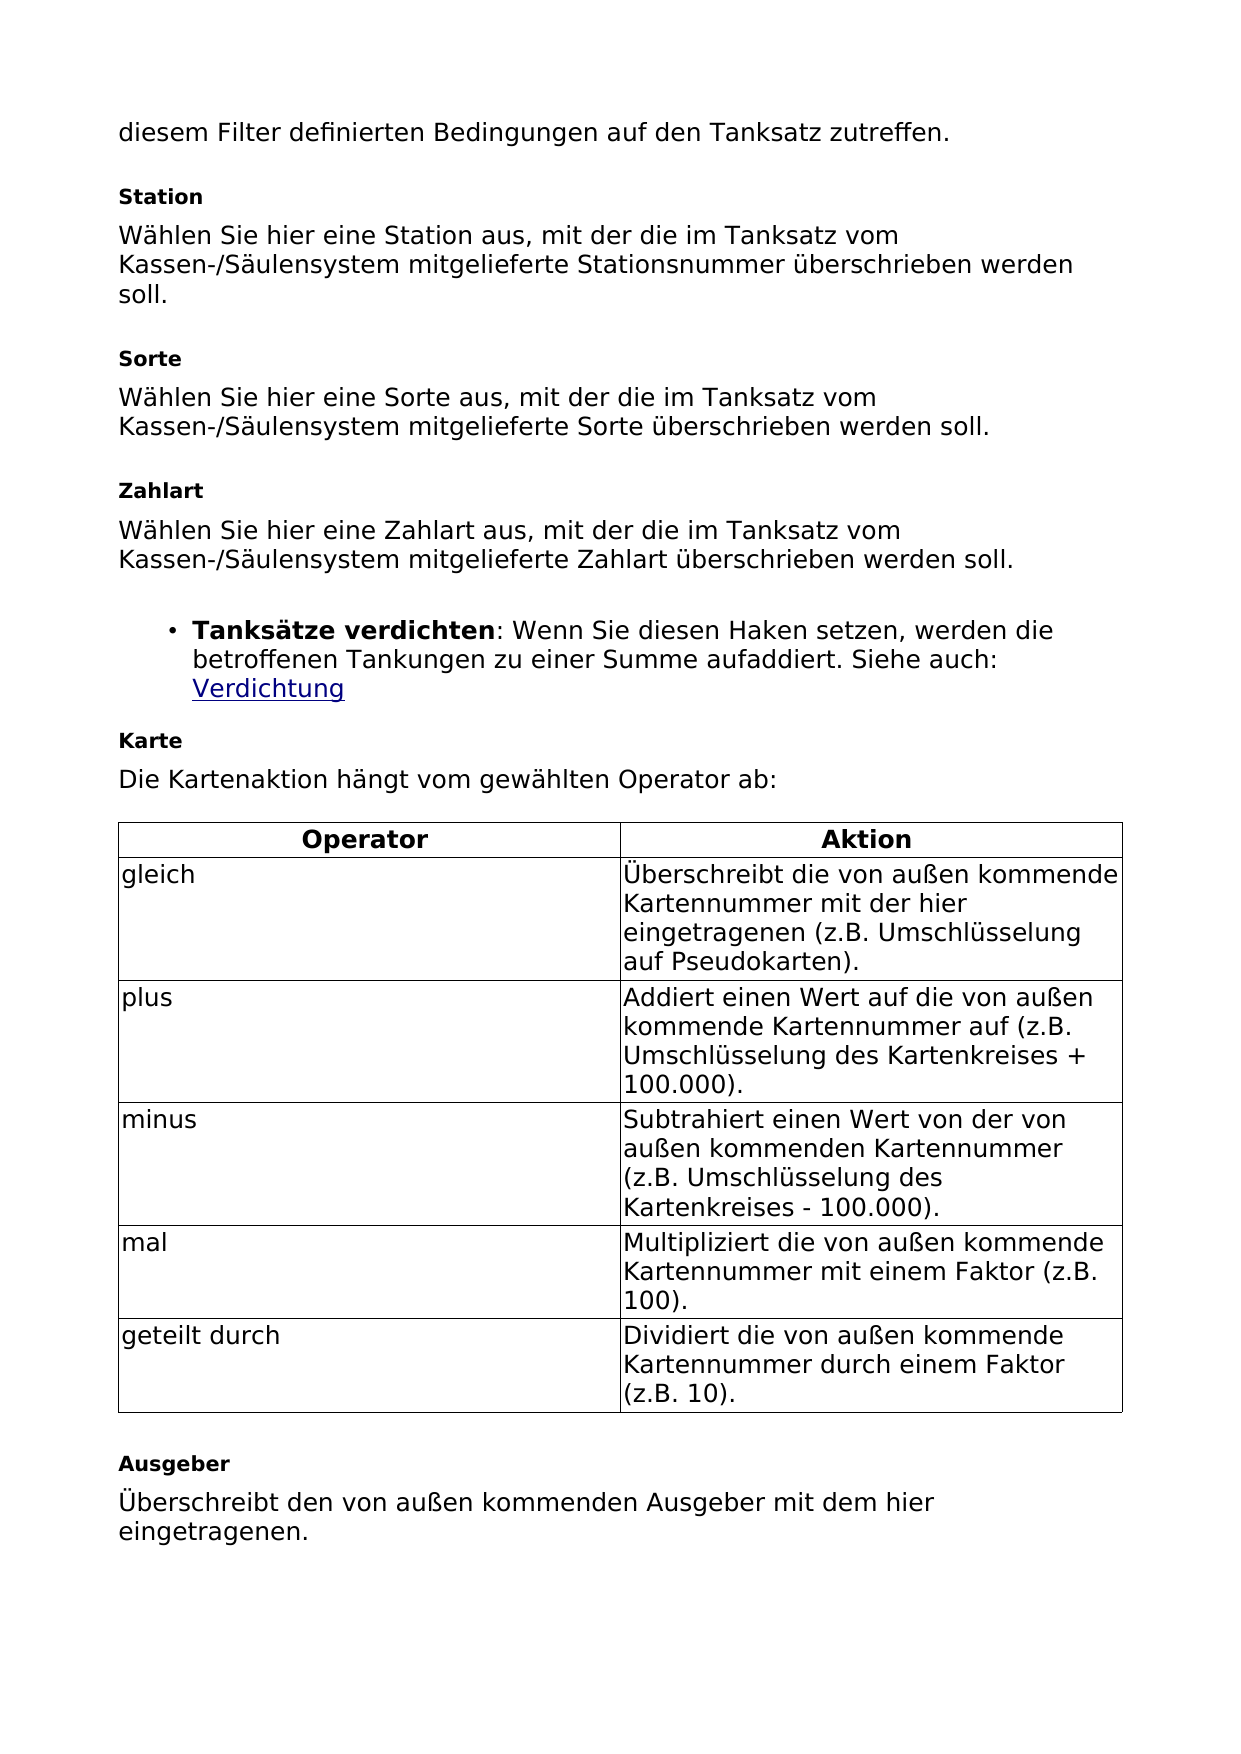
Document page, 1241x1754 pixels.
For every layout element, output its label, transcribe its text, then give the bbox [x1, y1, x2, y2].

text Wählen Sie hier eine Station aus, mit der die im Tanksatz vom Kassen-/Säulensystem mitgelieferte Stationsnummer überschrieben werden soll. [118, 222, 1122, 309]
table_cell Addiert einen Wert auf die von außen kommende Kartennummer auf (z.B. Umschlüsselung des Kartenkreises + 100.000). [621, 981, 1122, 1102]
table_cell Dividiert die von außen kommende Kartennummer durch einem Faktor (z.B. 10). [621, 1319, 1122, 1412]
table_cell mal [119, 1226, 620, 1318]
subtitle Zahlart [118, 479, 1122, 503]
table_cell minus [119, 1103, 620, 1225]
table_cell Multipliziert die von außen kommende Kartennummer mit einem Faktor (z.B. 100). [621, 1226, 1122, 1318]
table_cell Überschreibt die von außen kommende Kartennummer mit der hier eingetragenen (z.B. Umschlüsselung auf Pseudokarten). [621, 858, 1122, 980]
table_cell plus [119, 981, 620, 1102]
table_header Aktion [621, 823, 1122, 857]
text Wählen Sie hier eine Sorte aus, mit der die im Tanksatz vom Kassen-/Säulensystem mitgelieferte Sorte überschrieben werden soll. [118, 383, 1122, 442]
subtitle Station [118, 185, 1122, 209]
text Die Kartenaktion hängt vom gewählten Operator ab: [118, 766, 1122, 795]
text Überschreibt den von außen kommenden Ausgeber mit dem hier eingetragenen. [118, 1488, 1122, 1547]
table_cell geteilt durch [119, 1319, 620, 1412]
table_header Operator [119, 823, 620, 857]
subtitle Sorte [118, 347, 1122, 371]
subtitle Karte [118, 729, 1122, 753]
table_cell Subtrahiert einen Wert von der von außen kommenden Kartennummer (z.B. Umschlüsselung des Kartenkreises - 100.000). [621, 1103, 1122, 1225]
text diesem Filter definierten Bedingungen auf den Tanksatz zutreffen. [118, 118, 1122, 147]
subtitle Ausgeber [118, 1452, 1122, 1476]
text Wählen Sie hier eine Zahlart aus, mit der die im Tanksatz vom Kassen-/Säulensystem mitgelieferte Zahlart überschrieben werden soll. [118, 516, 1122, 574]
table_cell gleich [119, 858, 620, 980]
list Tanksätze verdichten: Wenn Sie diesen Haken setzen, werden die betroffenen Tankungen zu einer Summe aufaddiert. Siehe auch: Verdichtung [177, 616, 1122, 704]
